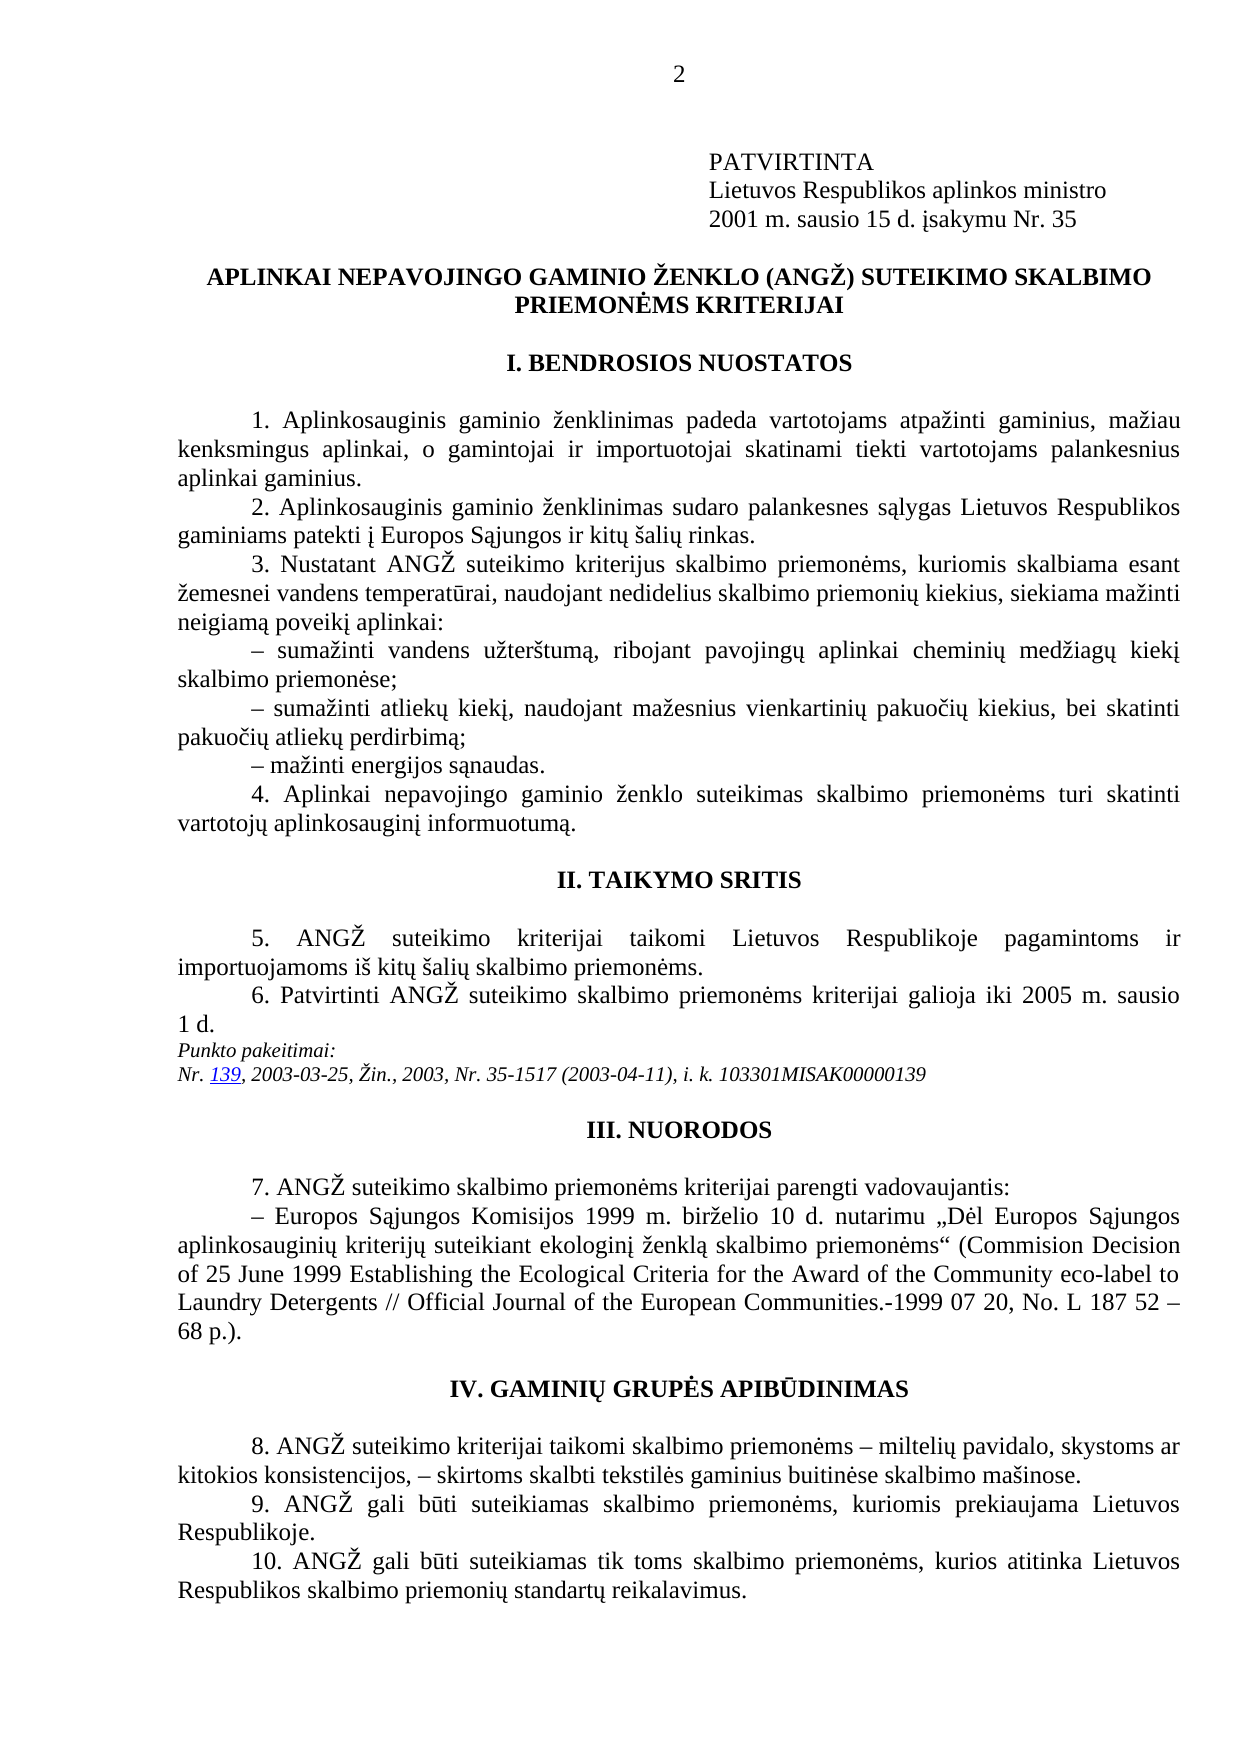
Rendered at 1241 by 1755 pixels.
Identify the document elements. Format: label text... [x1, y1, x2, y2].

text – sumažinti vandens užterštumą, ribojant pavojingų aplinkai cheminių medžiagų kiekį skalbimo priemonėse; [177, 636, 1181, 693]
text – Europos Sąjungos Komisijos 1999 m. birželio 10 d. nutarimu „Dėl Europos Sąjungos aplinkosauginių kriterijų suteikiant ekologinį ženklą skalbimo priemonėms“ (Commision Decision of 25 June 1999 Establishing the Ecological Criteria for the Award of the Community eco-label to Laundry Detergents // Official Journal of the European Communities.-1999 07 20, No. L 187 52 – 68 p.). [177, 1201, 1181, 1345]
text 5. ANGŽ suteikimo kriterijai taikomi Lietuvos Respublikoje pagamintoms ir importuojamoms iš kitų šalių skalbimo priemonėms. [177, 923, 1181, 981]
text IV. Gaminių grupės apibūdinimas [177, 1374, 1181, 1402]
text 3. Nustatant ANGŽ suteikimo kriterijus skalbimo priemonėms, kuriomis skalbiama esant žemesnei vandens temperatūrai, naudojant nedidelius skalbimo priemonių kiekius, siekiama mažinti neigiamą poveikį aplinkai: [177, 549, 1181, 636]
text Nr. 139, 2003-03-25, Žin., 2003, Nr. 35-1517 (2003-04-11), i. k. 103301MISAK00000139 [177, 1062, 1181, 1086]
text 10. ANGŽ gali būti suteikiamas tik toms skalbimo priemonėms, kurios atitinka Lietuvos Respublikos skalbimo priemonių standartų reikalavimus. [177, 1546, 1181, 1604]
text 2001 m. sausio 15 d. įsakymu Nr. 35 [177, 204, 1181, 233]
text – mažinti energijos sąnaudas. [177, 751, 1181, 779]
text 9. ANGŽ gali būti suteikiamas skalbimo priemonėms, kuriomis prekiaujama Lietuvos Respublikoje. [177, 1489, 1181, 1546]
text 6. Patvirtinti ANGŽ suteikimo skalbimo priemonėms kriterijai galioja iki 2005 m. sausio 1 d. [177, 981, 1181, 1038]
text Punkto pakeitimai: [177, 1038, 1181, 1062]
text I. Bendrosios nuostatos [177, 348, 1181, 377]
text II. Taikymo sritis [177, 866, 1181, 894]
text PATVIRTINTA [177, 147, 1181, 176]
text III. Nuorodos [177, 1115, 1181, 1144]
text 2. Aplinkosauginis gaminio ženklinimas sudaro palankesnes sąlygas Lietuvos Respublikos gaminiams patekti į Europos Sąjungos ir kitų šalių rinkas. [177, 492, 1181, 549]
text 1. Aplinkosauginis gaminio ženklinimas padeda vartotojams atpažinti gaminius, mažiau kenksmingus aplinkai, o gamintojai ir importuotojai skatinami tiekti vartotojams palankesnius aplinkai gaminius. [177, 406, 1181, 492]
text 7. ANGŽ suteikimo skalbimo priemonėms kriterijai parengti vadovaujantis: [177, 1172, 1181, 1201]
text APLINKAI NEPAVOJINGO GAMINIO ŽENKLO (ANGŽ) SUTEIKIMO SKALBIMO PRIEMONĖMS KRITERIJAI [177, 262, 1181, 319]
text – sumažinti atliekų kiekį, naudojant mažesnius vienkartinių pakuočių kiekius, bei skatinti pakuočių atliekų perdirbimą; [177, 693, 1181, 751]
text 4. Aplinkai nepavojingo gaminio ženklo suteikimas skalbimo priemonėms turi skatinti vartotojų aplinkosauginį informuotumą. [177, 779, 1181, 837]
text Lietuvos Respublikos aplinkos ministro [177, 176, 1181, 204]
text 8. ANGŽ suteikimo kriterijai taikomi skalbimo priemonėms – miltelių pavidalo, skystoms ar kitokios konsistencijos, – skirtoms skalbti tekstilės gaminius buitinėse skalbimo mašinose. [177, 1431, 1181, 1489]
